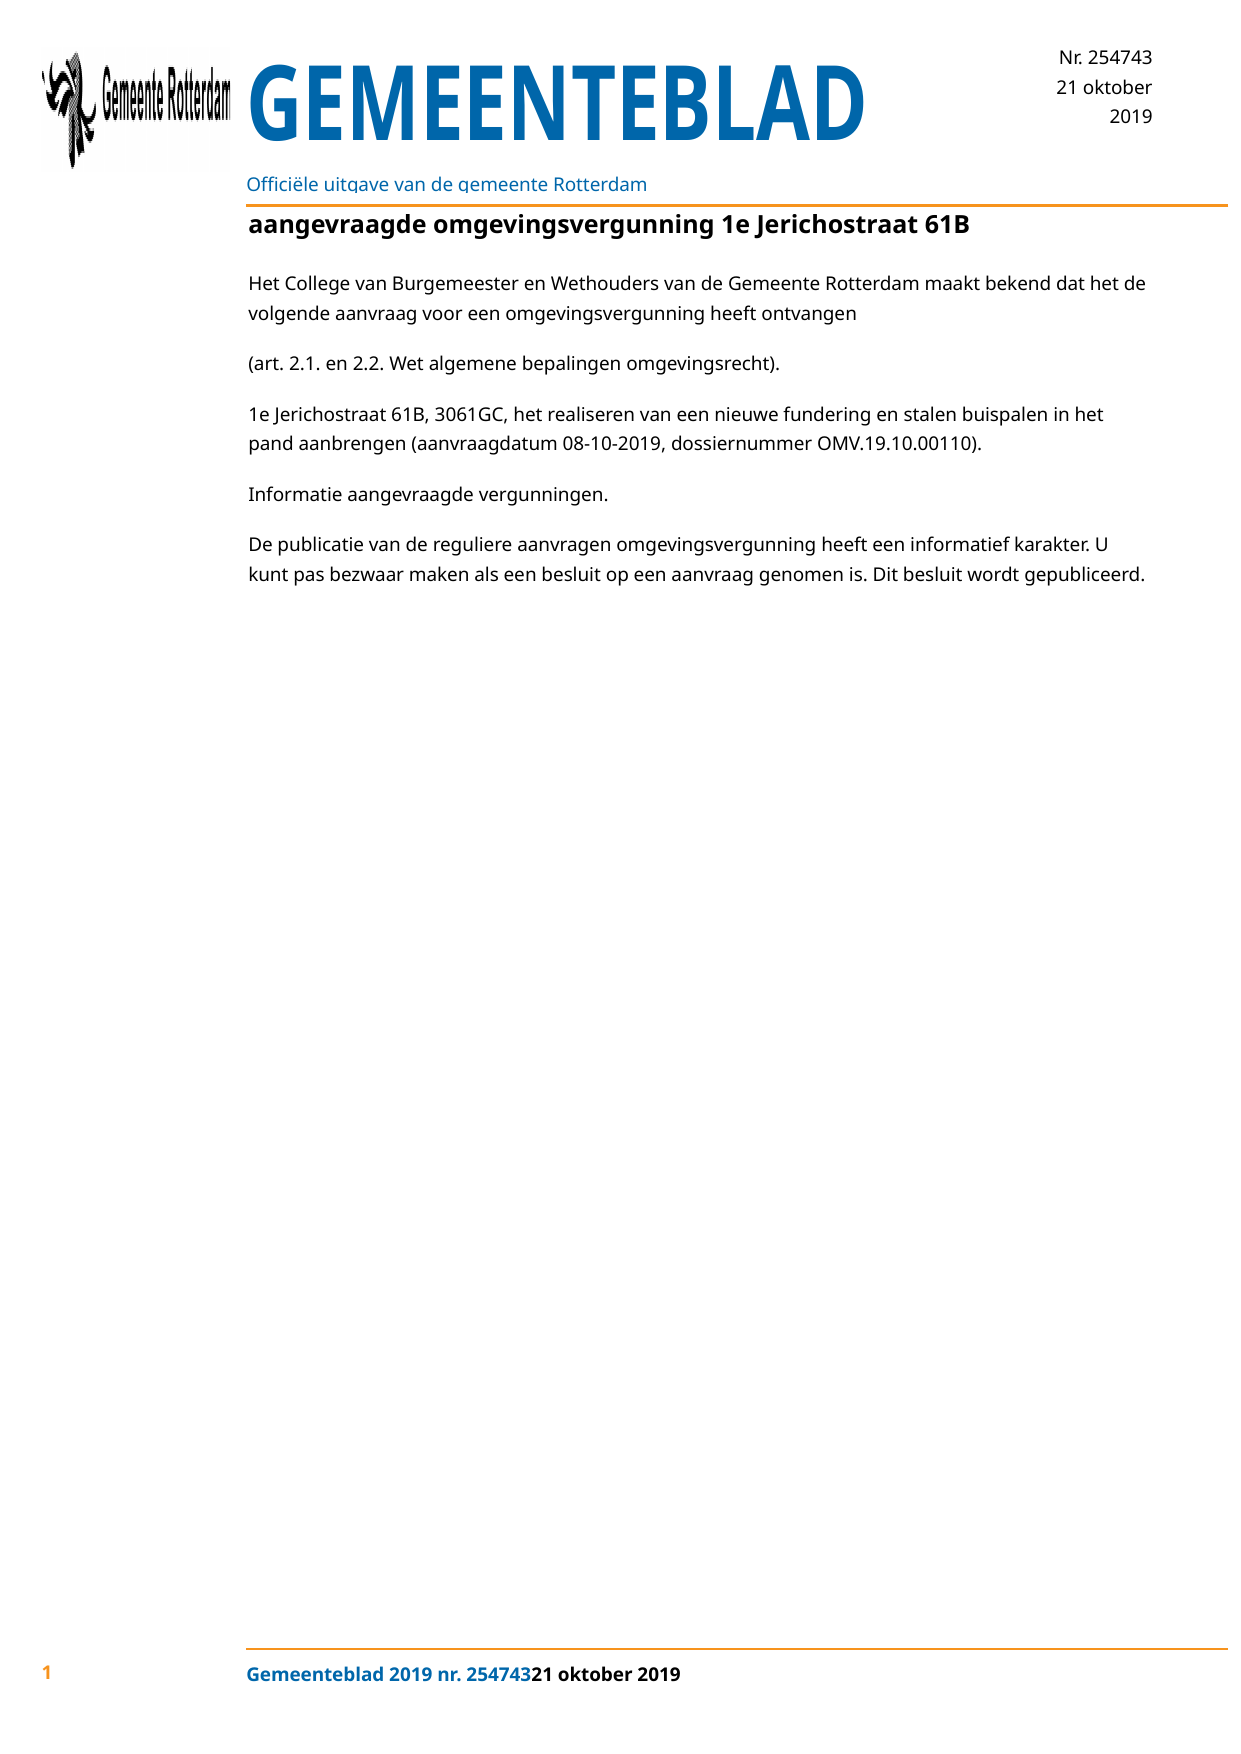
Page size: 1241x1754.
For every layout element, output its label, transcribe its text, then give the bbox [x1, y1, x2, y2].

text (art. 2.1. en 2.2. Wet algemene bepalingen omgevingsrecht). [248, 350, 1152, 376]
text aangevraagde omgevingsvergunning 1e Jerichostraat 61B [248, 207, 1152, 241]
text De publicatie van de reguliere aanvragen omgevingsvergunning heeft een informatief karakter. U kunt pas bezwaar maken als een besluit op een aanvraag genomen is. Dit besluit wordt gepubliceerd. [248, 531, 1152, 586]
text Het College van Burgemeester en Wethouders van de Gemeente Rotterdam maakt bekend dat het de volgende aanvraag voor een omgevingsvergunning heeft ontvangen [248, 270, 1152, 326]
picture [41, 47, 231, 172]
text Informatie aangevraagde vergunningen. [248, 481, 1152, 506]
text 1e Jerichostraat 61B, 3061GC, het realiseren van een nieuwe fundering en stalen buispalen in het pand aanbrengen (aanvraagdatum 08-10-2019, dossiernummer OMV.19.10.00110). [248, 401, 1152, 456]
